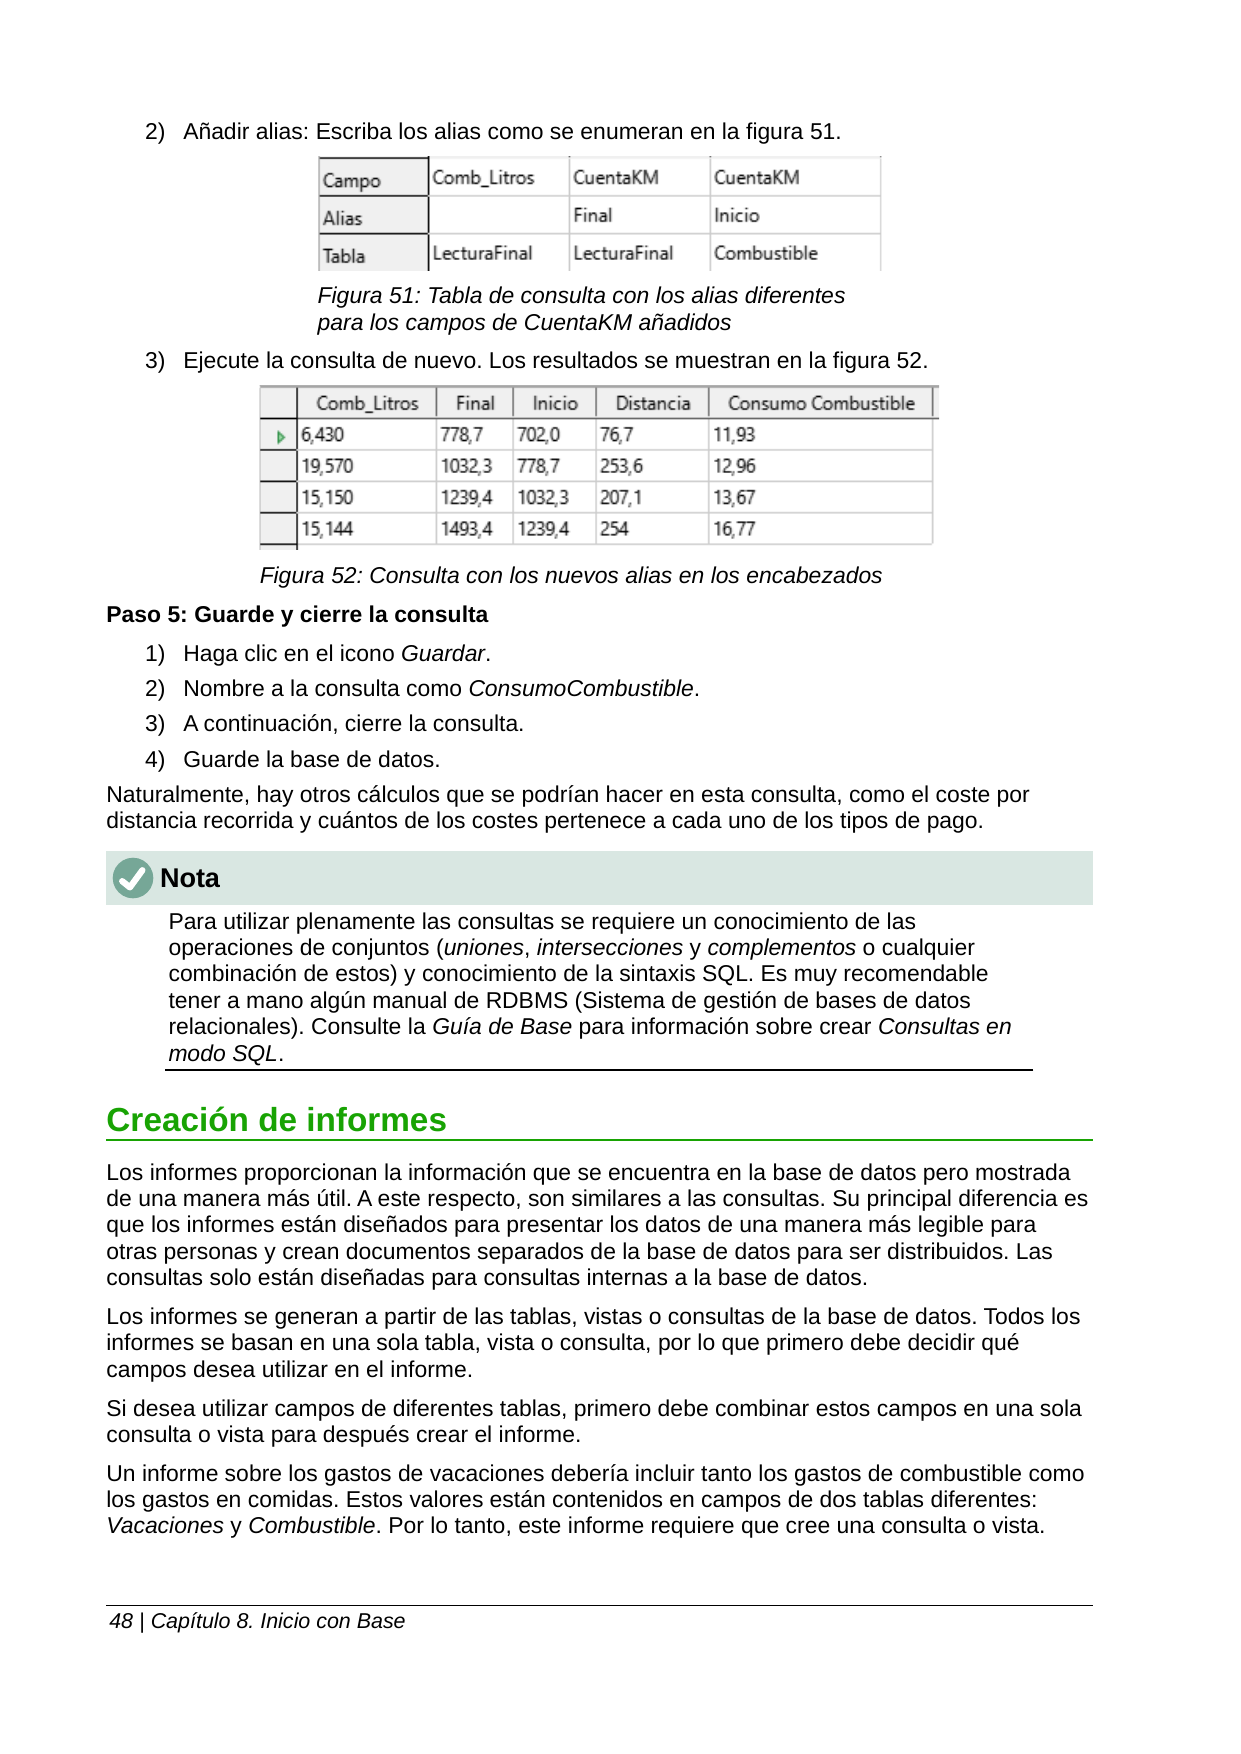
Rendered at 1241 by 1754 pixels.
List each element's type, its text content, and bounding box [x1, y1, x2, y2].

text Para utilizar plenamente las consultas se requiere un conocimiento de las operaciones de conjuntos (uniones, intersecciones y complementos o cualquier combinación de estos) y conocimiento de la sintaxis SQL. Es muy recomendable tener a mano algún manual de RDBMS (Sistema de gestión de bases de datos relacionales). Consulte la Guía de Base para información sobre crear Consultas en modo SQL. [165, 905, 1033, 1069]
list Añadir alias: Escriba los alias como se enumeran en la figura 51. [165, 118, 1093, 144]
text Un informe sobre los gastos de vacaciones debería incluir tanto los gastos de combustible como los gastos en comidas. Estos valores están contenidos en campos de dos tablas diferentes: Vacaciones y Combustible. Por lo tanto, este informe requiere que cree una consulta o vista. [106, 1460, 1093, 1539]
text Figura 51: Tabla de consulta con los alias diferentes para los campos de CuentaKM añadidos [317, 282, 881, 335]
subtitle Nota [106, 851, 1093, 905]
picture [317, 156, 882, 271]
list A continuación, cierre la consulta. [165, 710, 1093, 737]
text Figura 52: Consulta con los nuevos alias en los encabezados [259, 562, 939, 588]
text Si desea utilizar campos de diferentes tablas, primero debe combinar estos campos en una sola consulta o vista para después crear el informe. [106, 1394, 1093, 1447]
text Naturalmente, hay otros cálculos que se podrían hacer en esta consulta, como el coste por distancia recorrida y cuántos de los costes pertenece a cada uno de los tipos de pago. [106, 781, 1093, 833]
text Los informes proporcionan la información que se encuentra en la base de datos pero mostrada de una manera más útil. A este respecto, son similares a las consultas. Su principal diferencia es que los informes están diseñados para presentar los datos de una manera más legible para otras personas y crean documentos separados de la base de datos para ser distribuidos. Las consultas solo están diseñadas para consultas internas a la base de datos. [106, 1159, 1093, 1290]
text Paso 5: Guarde y cierre la consulta [106, 601, 1093, 627]
list Haga clic en el icono Guardar. [165, 640, 1093, 666]
picture [259, 385, 940, 550]
subtitle Creación de informes [106, 1100, 1093, 1139]
list Nombre a la consulta como ConsumoCombustible. [165, 675, 1093, 702]
list Guarde la base de datos. [165, 746, 1093, 772]
list Ejecute la consulta de nuevo. Los resultados se muestran en la figura 52. [165, 347, 1093, 373]
text Los informes se generan a partir de las tablas, vistas o consultas de la base de datos. Todos los informes se basan en una sola tabla, vista o consulta, por lo que primero debe decidir qué campos desea utilizar en el informe. [106, 1303, 1093, 1382]
